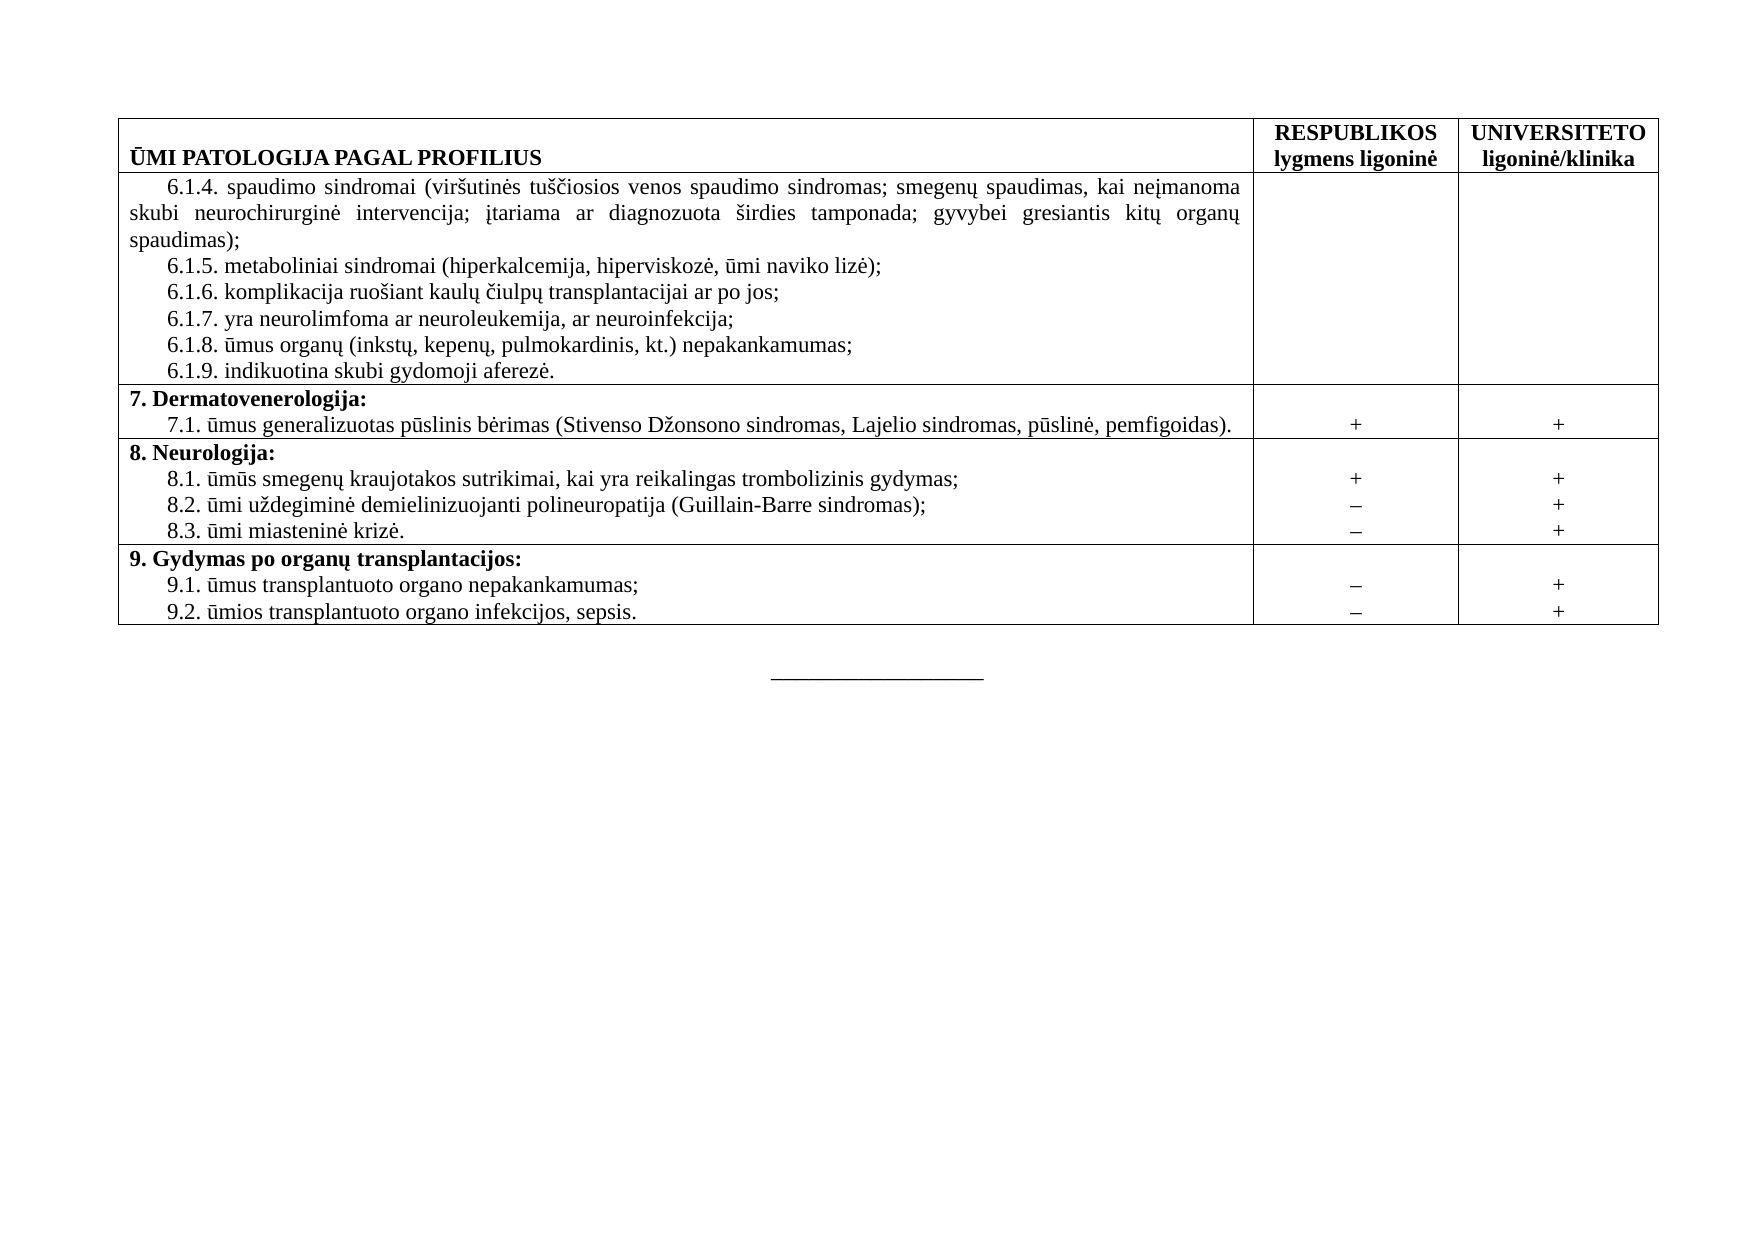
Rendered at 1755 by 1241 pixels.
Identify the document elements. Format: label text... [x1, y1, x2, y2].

table_cell [1459, 545, 1658, 571]
table_cell – [1254, 571, 1458, 598]
table_cell + [1254, 411, 1458, 437]
table_cell + [1254, 465, 1458, 491]
table_cell 7. Dermatovenerologija: [119, 385, 1253, 411]
table_cell + [1459, 598, 1658, 624]
table_cell 6.1.4. spaudimo sindromai (viršutinės tuščiosios venos spaudimo sindromas; smegenų spaudimas, kai neįmanoma skubi neurochirurginė intervencija; įtariama ar diagnozuota širdies tamponada; gyvybei gresiantis kitų organų spaudimas); 6.1.5. metaboliniai sindromai (hiperkalcemija, hiperviskozė, ūmi naviko lizė); 6.1.6. komplikacija ruošiant kaulų čiulpų transplantacijai ar po jos; 6.1.7. yra neurolimfoma ar neuroleukemija, ar neuroinfekcija; 6.1.8. ūmus organų (inkstų, kepenų, pulmokardinis, kt.) nepakankamumas; 6.1.9. indikuotina skubi gydomoji aferezė. [119, 173, 1253, 384]
table_cell – [1254, 491, 1458, 518]
table_cell 8.3. ūmi miasteninė krizė. [119, 518, 1253, 544]
table_cell [1459, 439, 1658, 465]
table_cell + [1459, 491, 1658, 518]
table_cell 9.2. ūmios transplantuoto organo infekcijos, sepsis. [119, 598, 1253, 624]
table_cell 8.1. ūmūs smegenų kraujotakos sutrikimai, kai yra reikalingas trombolizinis gydymas; [119, 465, 1253, 491]
table_cell – [1254, 518, 1458, 544]
table_cell 7.1. ūmus generalizuotas pūslinis bėrimas (Stivenso Džonsono sindromas, Lajelio sindromas, pūslinė, pemfigoidas). [119, 411, 1253, 437]
table_header UNIVERSITETO ligoninė/klinika [1459, 119, 1658, 172]
table_cell [1254, 385, 1458, 411]
table_cell [1254, 545, 1458, 571]
table_cell + [1459, 571, 1658, 598]
table_cell [1459, 385, 1658, 411]
text _________________ [118, 654, 1636, 683]
table_cell + [1459, 518, 1658, 544]
table_header RESPUBLIKOS lygmens ligoninė [1254, 119, 1458, 172]
table_cell 9.1. ūmus transplantuoto organo nepakankamumas; [119, 571, 1253, 598]
table_cell [1254, 439, 1458, 465]
table_cell + [1459, 465, 1658, 491]
table_cell [1254, 173, 1458, 384]
table_cell – [1254, 598, 1458, 624]
table_header ŪMI PATOLOGIJA PAGAL PROFILIUS [119, 119, 1253, 172]
table_cell 8. Neurologija: [119, 439, 1253, 465]
table_cell 9. Gydymas po organų transplantacijos: [119, 545, 1253, 571]
table_cell + [1459, 411, 1658, 437]
table_cell 8.2. ūmi uždegiminė demielinizuojanti polineuropatija (Guillain-Barre sindromas); [119, 491, 1253, 518]
table_cell [1459, 173, 1658, 384]
